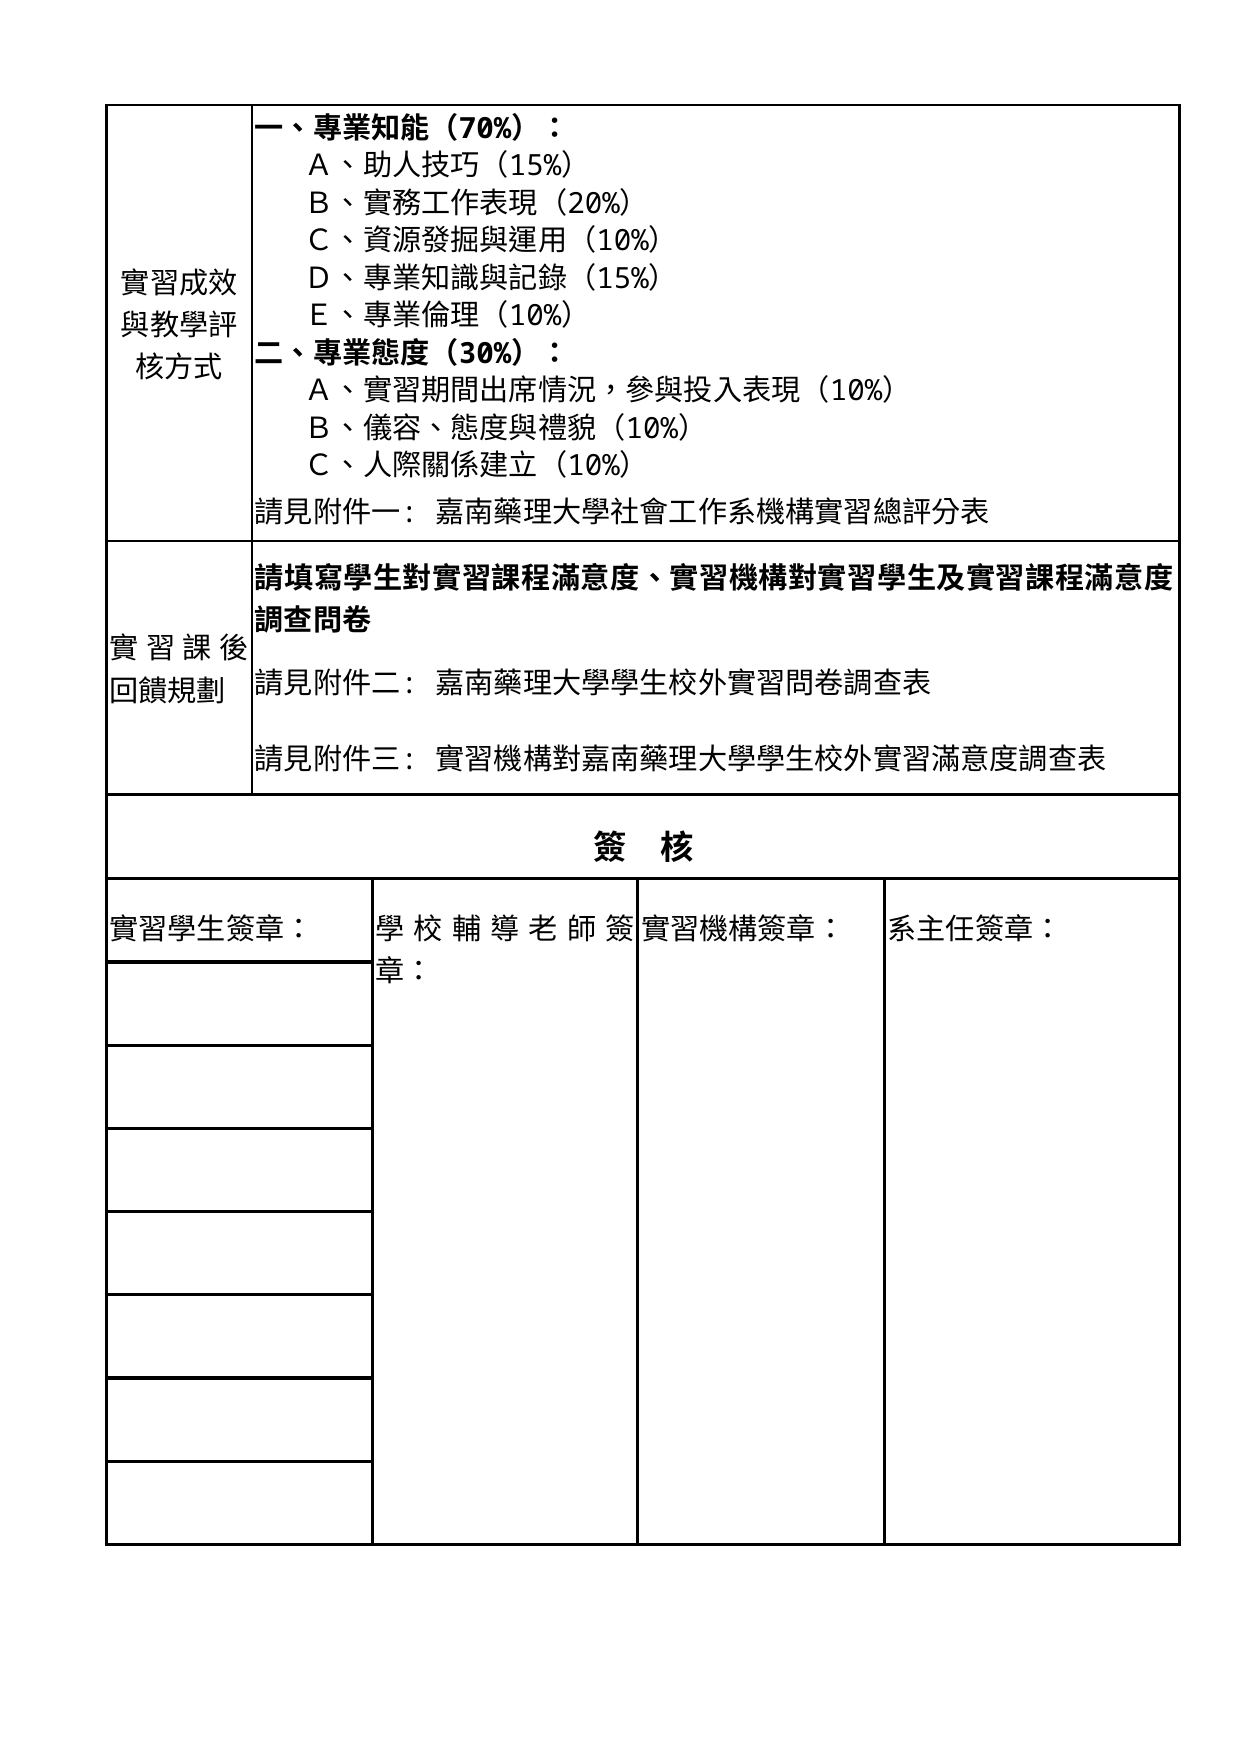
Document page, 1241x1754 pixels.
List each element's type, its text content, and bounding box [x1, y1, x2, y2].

table_cell [108, 964, 371, 1043]
table_cell 系主任簽章： [886, 880, 1178, 1543]
table_cell 實習機構簽章： [639, 880, 883, 1543]
table_cell 請填寫學生對實習課程滿意度、實習機構對實習學生及實習課程滿意度調查問卷 請見附件二: 嘉南藥理大學學生校外實習問卷調查表 請見附件三: 實習機構對嘉南藥理大學學生校外實習滿意度調查表 [253, 542, 1178, 792]
table_cell 一、專業知能（70%）： Ａ、助人技巧（15%） Ｂ、實務工作表現（20%） Ｃ、資源發掘與運用（10%） Ｄ、專業知識與記錄（15%） Ｅ、專業倫理（10%） 二、專業態度（30%）： Ａ、實習期間出席情況，參與投入表現（10%） Ｂ、儀容、態度與禮貌（10%） Ｃ、人際關係建立（10%） 請見附件一: 嘉南藥理大學社會工作系機構實習總評分表 [253, 106, 1178, 540]
table_cell 學校輔導老師簽章： [374, 880, 636, 1543]
table_cell 實習課後回饋規劃 [108, 542, 251, 792]
table_cell [108, 1047, 371, 1127]
table_cell [108, 1463, 371, 1543]
table_cell [108, 1130, 371, 1210]
table_cell 簽 核 [108, 796, 1178, 877]
table_cell [108, 1213, 371, 1293]
table_cell [108, 1380, 371, 1460]
table_cell 實習成效與教學評核方式 [108, 106, 251, 540]
table_cell 實習學生簽章： [108, 880, 371, 960]
table_cell [108, 1296, 371, 1376]
